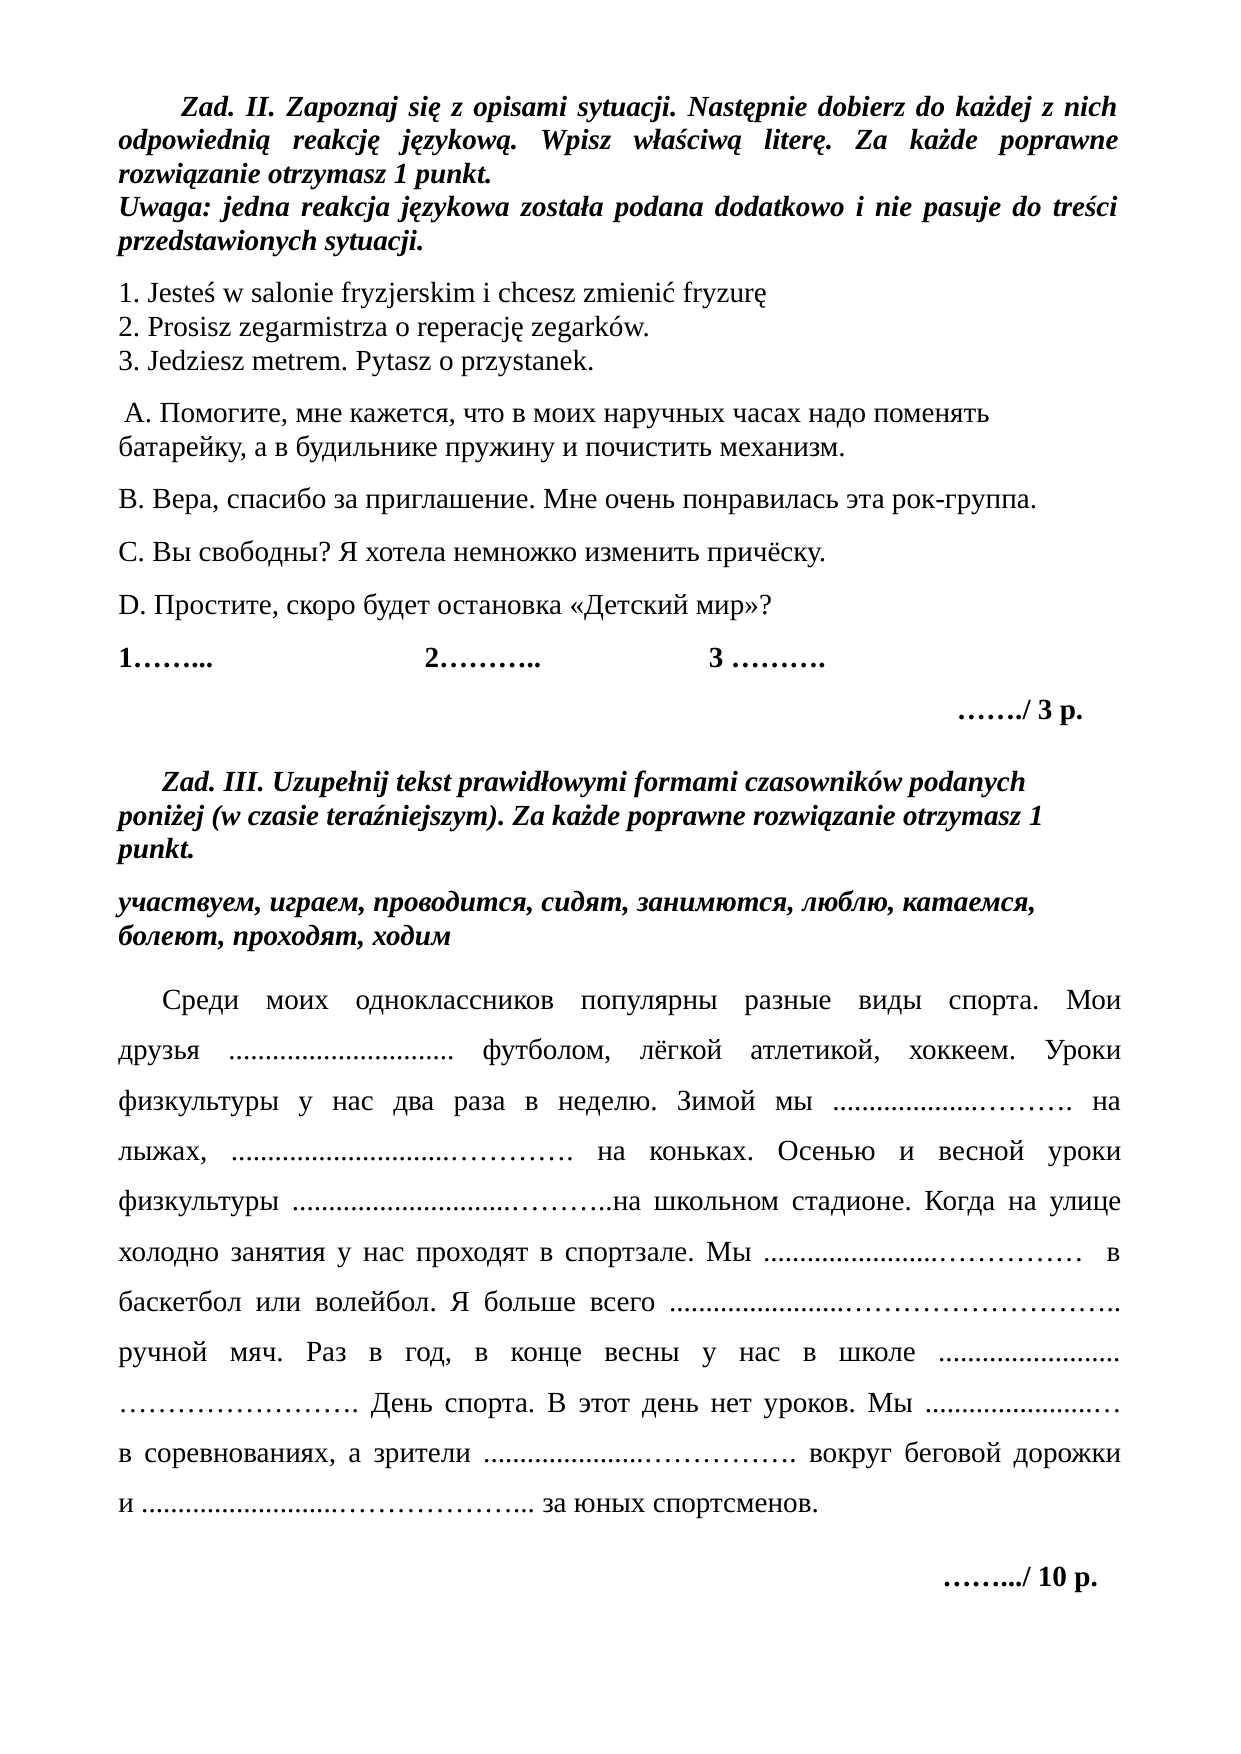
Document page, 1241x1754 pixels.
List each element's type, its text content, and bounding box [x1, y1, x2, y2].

text участвуем, играем, проводится, сидят, занимются, люблю, катаемся, болеют, проходят, ходим [118, 884, 1122, 951]
text 1……... 2……….. 3 ………. [118, 640, 1122, 673]
text 2. Prosisz zegarmistrza o reperację zegarków. [118, 309, 1122, 343]
text Uwaga: jedna reakcja językowa została podana dodatkowo i nie pasuje do treści przedstawionych sytuacji. [118, 189, 1122, 256]
text A. Помогите, мне кажется, что в моих наручных часах надо поменять батарейку, а в будильнике пружину и почистить механизм. [118, 395, 1122, 462]
text Среди моих одноклассников популярны разные виды спорта. Мои друзья ............................... футболом, лёгкой атлетикой, хоккеем. Уроки физкультуры у нас два раза в неделю. Зимой мы ....................………. на лыжах, ..............................…………. на коньках. Осенью и весной уроки физкультуры ..............................………..на школьном стадионе. Когда на улице холодно занятия у нас проходят в спортзале. Мы ........................…………… в баскетбол или волейбол. Я больше всего ........................……………………….. ручной мяч. Раз в год, в конце весны у нас в школе .........................……………………. День спорта. В этот день нет уроков. Мы .......................… в соревнованиях, а зрители ......................……………. вокруг беговой дорожки и ...........................………………... за юных спортсменов. [118, 982, 1122, 1519]
text ……./ 3 p. [118, 692, 1122, 726]
text D. Простите, скоро будет остановка «Детский мир»? [118, 587, 1122, 621]
text 3. Jedziesz metrem. Pytasz o przystanek. [118, 343, 1122, 376]
text C. Вы свободны? Я хотела немножко изменить причёску. [118, 534, 1122, 568]
text Zad. II. Zapoznaj się z opisami sytuacji. Następnie dobierz do każdej z nich odpowiednią reakcję językową. Wpisz właściwą literę. Za każde poprawne rozwiązanie otrzymasz 1 punkt. [118, 89, 1122, 189]
text Zad. III. Uzupełnij tekst prawidłowymi formami czasowników podanych poniżej (w czasie teraźniejszym). Za każde poprawne rozwiązanie otrzymasz 1 punkt. [118, 764, 1122, 865]
text 1. Jesteś w salonie fryzjerskim i chcesz zmienić fryzurę [118, 276, 1122, 309]
text …….../ 10 p. [118, 1559, 1122, 1593]
text B. Вера, спасибо за приглашение. Мне очень понравилась эта рок-группа. [118, 482, 1122, 515]
